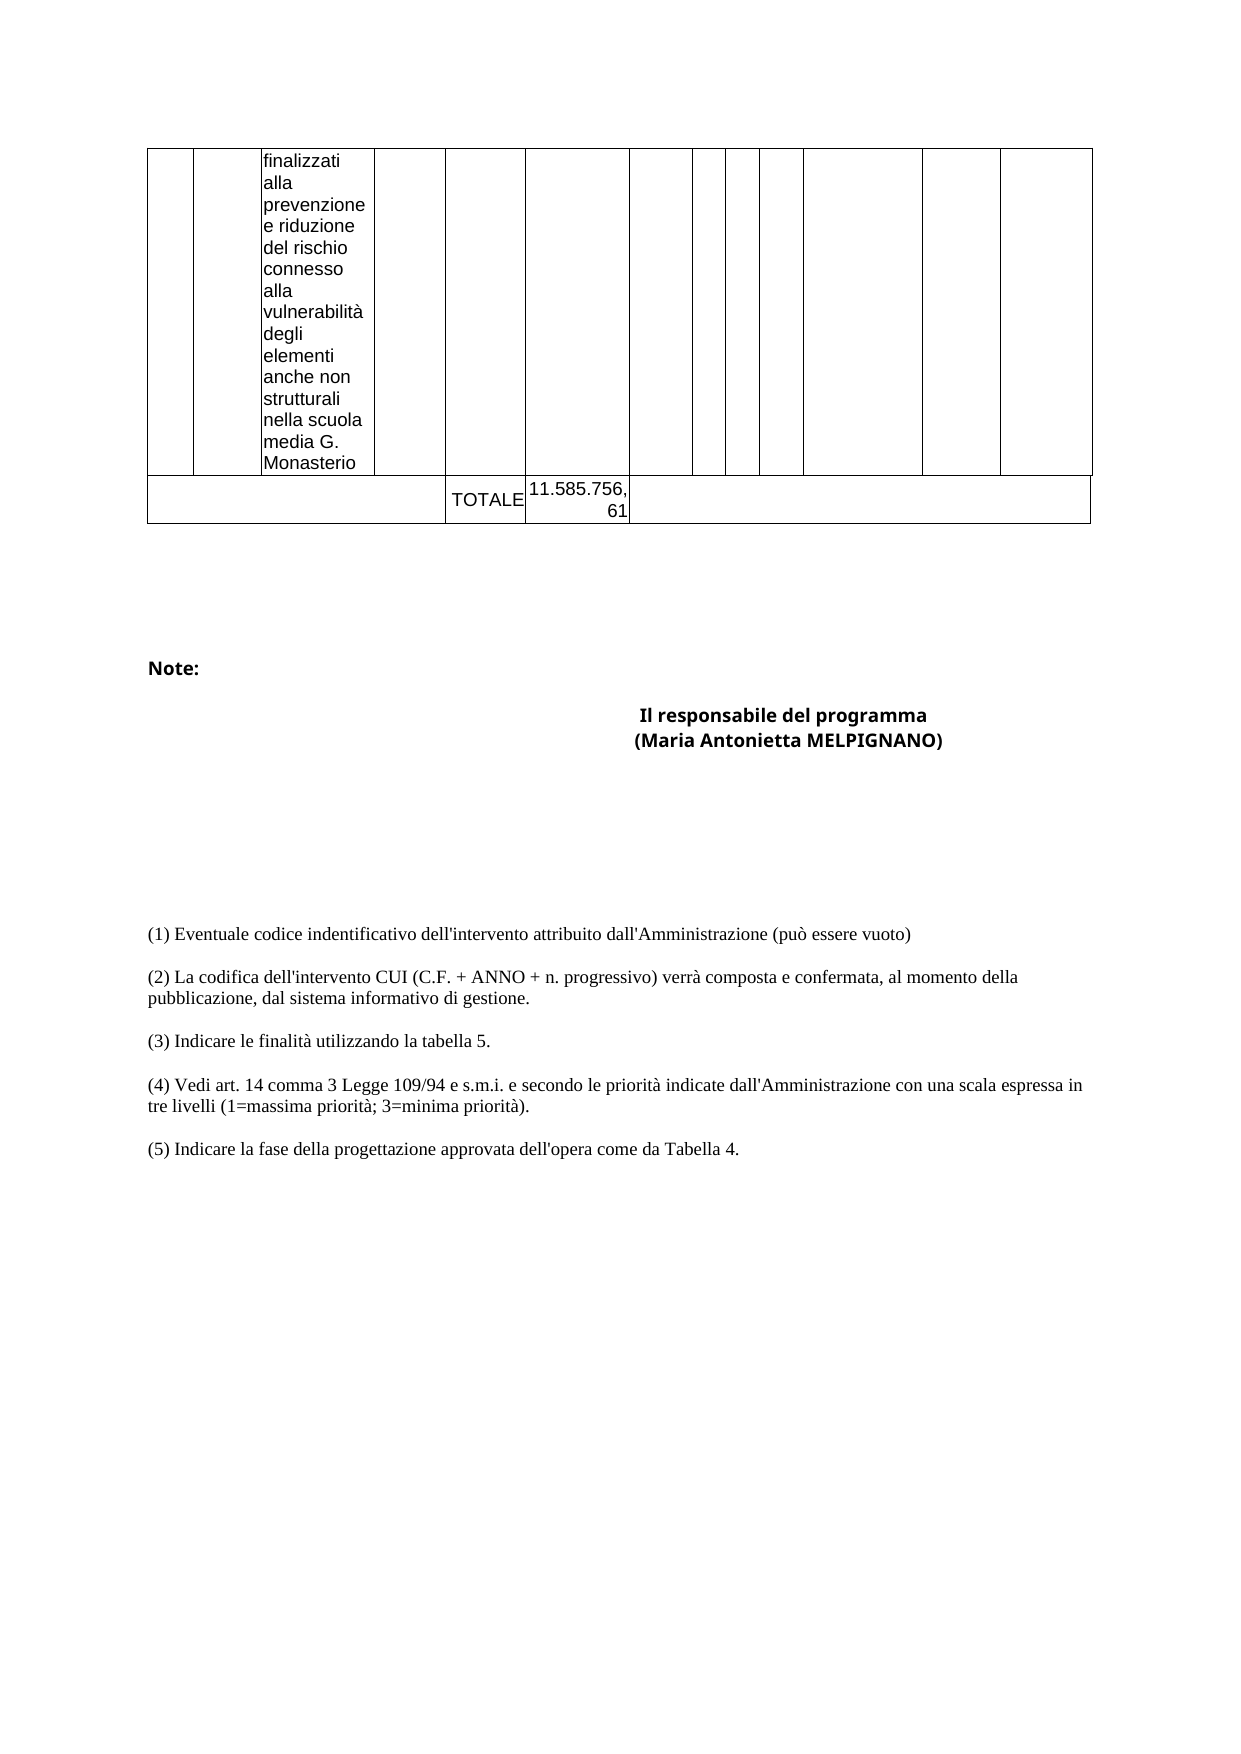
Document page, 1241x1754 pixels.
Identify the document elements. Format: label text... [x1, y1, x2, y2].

table_cell [630, 476, 1090, 523]
table_cell [693, 149, 725, 475]
text Note: [148, 656, 1092, 681]
table_cell finalizzati alla prevenzione e riduzione del rischio connesso alla vulnerabilità degli elementi anche non strutturali nella scuola media G. Monasterio [262, 149, 374, 475]
table_cell [630, 149, 692, 475]
table_cell [526, 149, 629, 475]
text (1) Eventuale codice indentificativo dell'intervento attribuito dall'Amministrazione (può essere vuoto) (2) La codifica dell'intervento CUI (C.F. + ANNO + n. progressivo) verrà composta e confermata, al momento della pubblicazione, dal sistema informativo di gestione. (3) Indicare le finalità utilizzando la tabella 5. (4) Vedi art. 14 comma 3 Legge 109/94 e s.m.i. e secondo le priorità indicate dall'Amministrazione con una scala espressa in tre livelli (1=massima priorità; 3=minima priorità). (5) Indicare la fase della progettazione approvata dell'opera come da Tabella 4. [148, 922, 1092, 1160]
table_cell [375, 149, 445, 475]
text Il responsabile del programma (Maria Antonietta MELPIGNANO) [148, 702, 1092, 753]
table_cell [923, 149, 1000, 475]
table_cell TOTALE [446, 476, 525, 523]
table_cell [760, 149, 803, 475]
table_cell [726, 149, 759, 475]
table_cell [446, 149, 525, 475]
table_cell [148, 476, 445, 523]
table_cell - [194, 149, 261, 475]
table_cell [804, 149, 922, 475]
table_cell [1001, 149, 1092, 475]
table_cell [148, 149, 193, 475]
table_cell 11.585.756,61 [526, 476, 629, 523]
